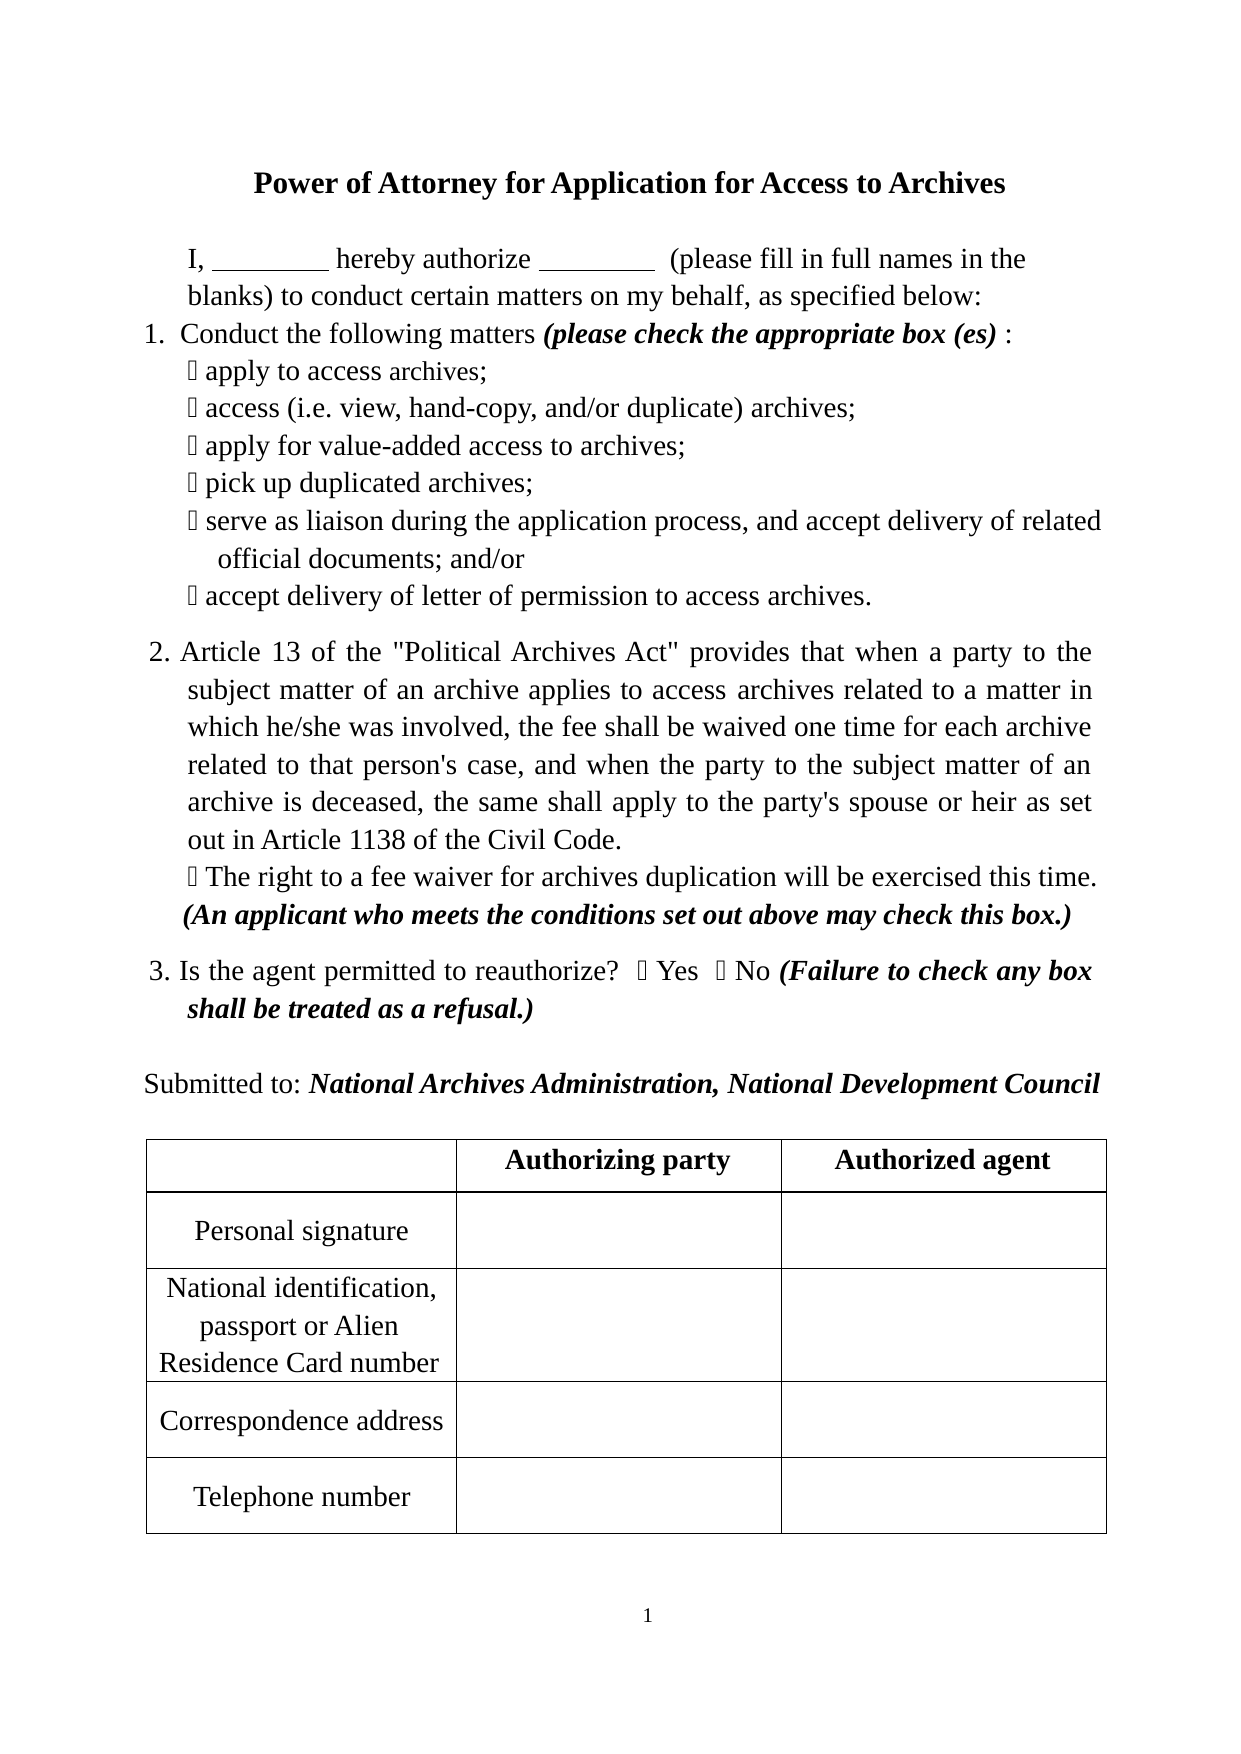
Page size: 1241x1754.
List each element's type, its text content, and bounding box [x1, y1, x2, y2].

table_cell [782, 1193, 1106, 1267]
table_cell Telephone number [147, 1458, 456, 1533]
table_cell [782, 1382, 1106, 1457]
table_cell [782, 1458, 1106, 1533]
table_cell [457, 1458, 781, 1533]
text  The right to a fee waiver for archives duplication will be exercised this time. (An applicant who meets the conditions set out above may check this box.) [182, 857, 1107, 932]
text  apply to access archives; [182, 351, 1107, 389]
text 3. Is the agent permitted to reauthorize?  Yes  No (Failure to check any box shall be treated as a refusal.) [149, 951, 1093, 1026]
table_cell Personal signature [147, 1193, 456, 1267]
text Submitted to: National Archives Administration, National Development Council [143, 1064, 1107, 1101]
text 2. Article 13 of the "Political Archives Act" provides that when a party to the subject matter of an archive applies to access archives related to a matter in which he/she was involved, the fee shall be waived one time for each archive related to that person's case, and when the party to the subject matter of an archive is deceased, the same shall apply to the party's spouse or heir as set out in Article 1138 of the Civil Code. [149, 632, 1093, 857]
table_cell [457, 1193, 781, 1267]
table_header Authorized agent [782, 1140, 1106, 1191]
table_cell National identification, passport or Alien Residence Card number [147, 1269, 456, 1381]
table_header [147, 1140, 456, 1191]
table_cell [782, 1269, 1106, 1381]
text Power of Attorney for Application for Access to Archives [143, 164, 1107, 201]
text  access (i.e. view, hand-copy, and/or duplicate) archives; [182, 389, 1107, 426]
text  pick up duplicated archives; [182, 464, 1107, 501]
text  serve as liaison during the application process, and accept delivery of related official documents; and/or [188, 501, 1107, 576]
text 1. Conduct the following matters (please check the appropriate box (es) : [143, 314, 1107, 351]
table_cell [457, 1269, 781, 1381]
text I, hereby authorize (please fill in full names in the blanks) to conduct certain matters on my behalf, as specified below: [187, 239, 1107, 314]
table_cell [457, 1382, 781, 1457]
text  apply for value-added access to archives; [182, 426, 1107, 464]
text  accept delivery of letter of permission to access archives. [182, 576, 1201, 614]
table_cell Correspondence address [147, 1382, 456, 1457]
table_header Authorizing party [457, 1140, 781, 1191]
